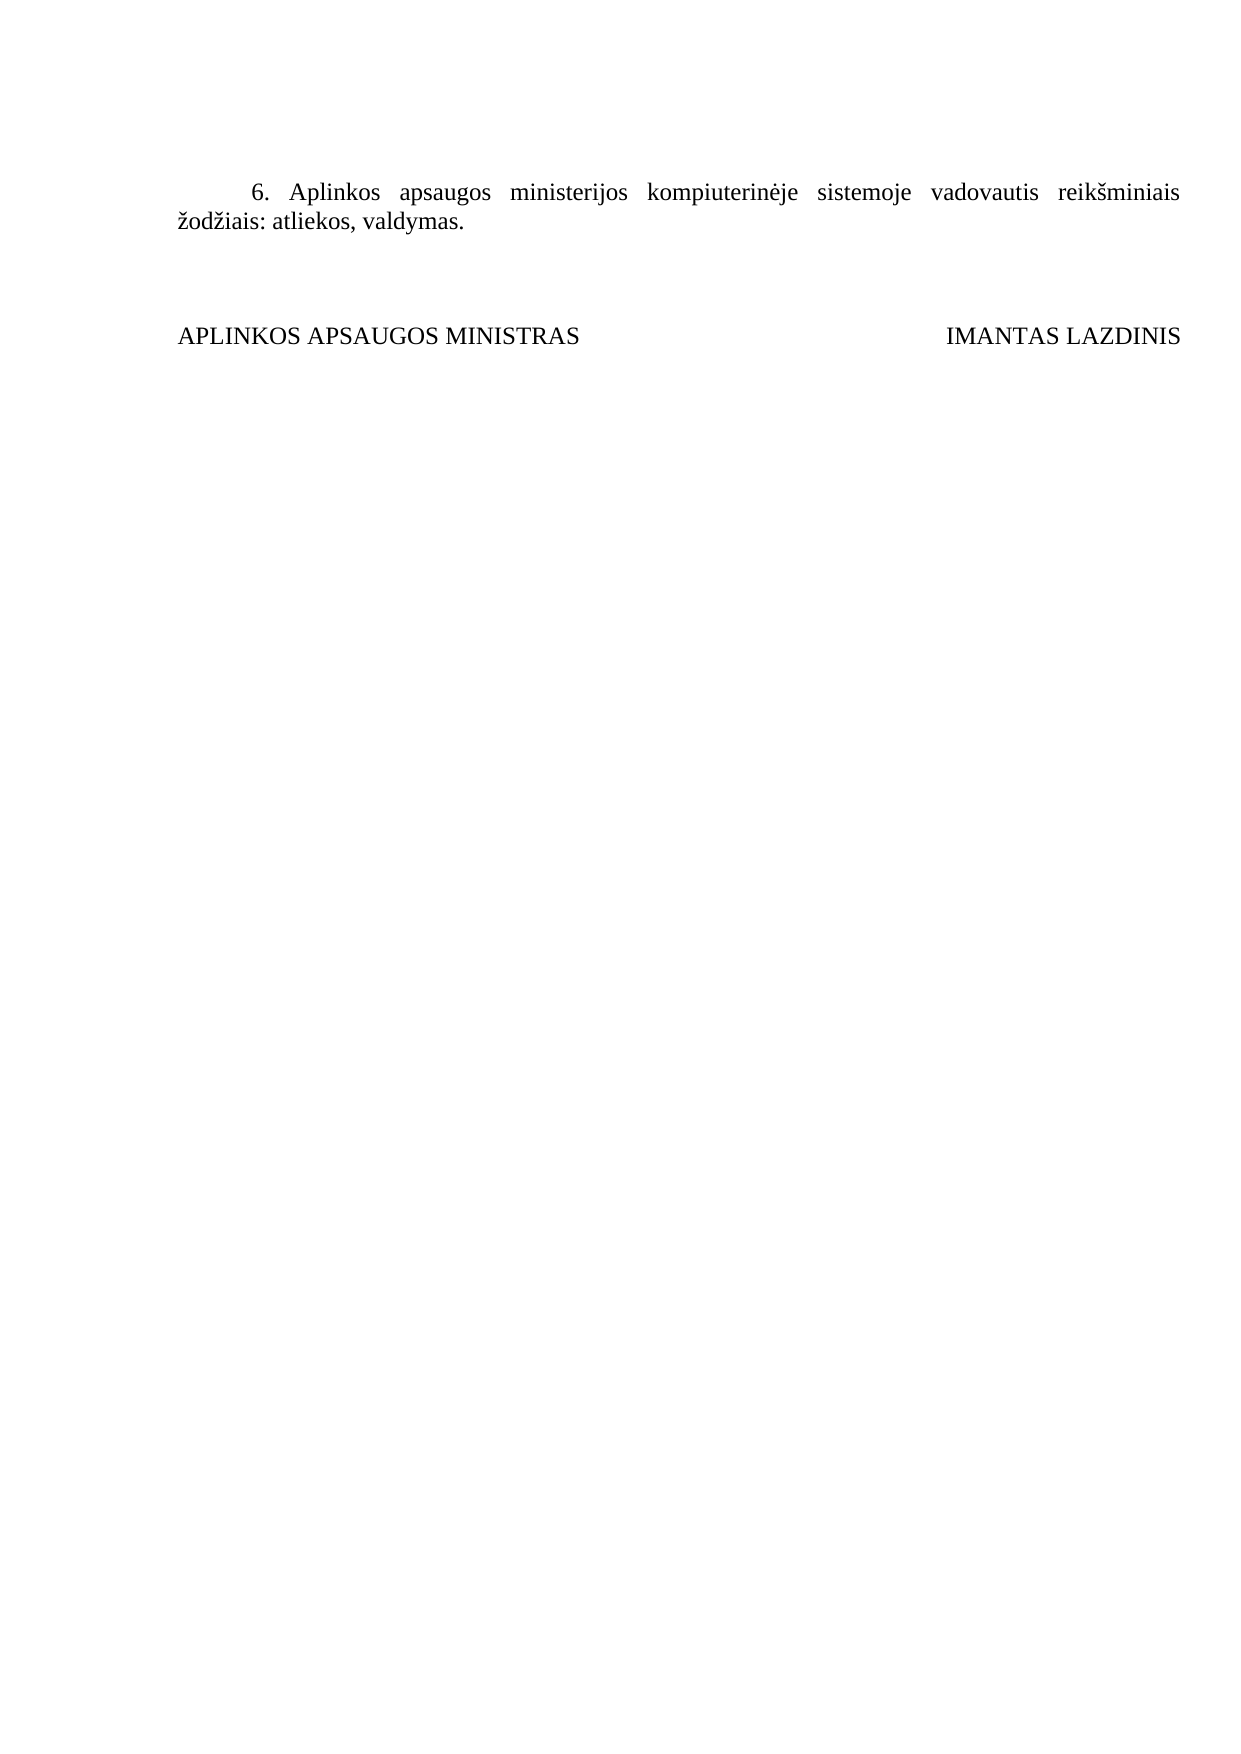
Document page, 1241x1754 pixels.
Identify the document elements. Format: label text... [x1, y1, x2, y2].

text 6. Aplinkos apsaugos ministerijos kompiuterinėje sistemoje vadovautis reikšminiais žodžiais: atliekos, valdymas. [177, 177, 1181, 235]
text Aplinkos apsaugos Ministras Imantas Lazdinis [177, 321, 1181, 350]
